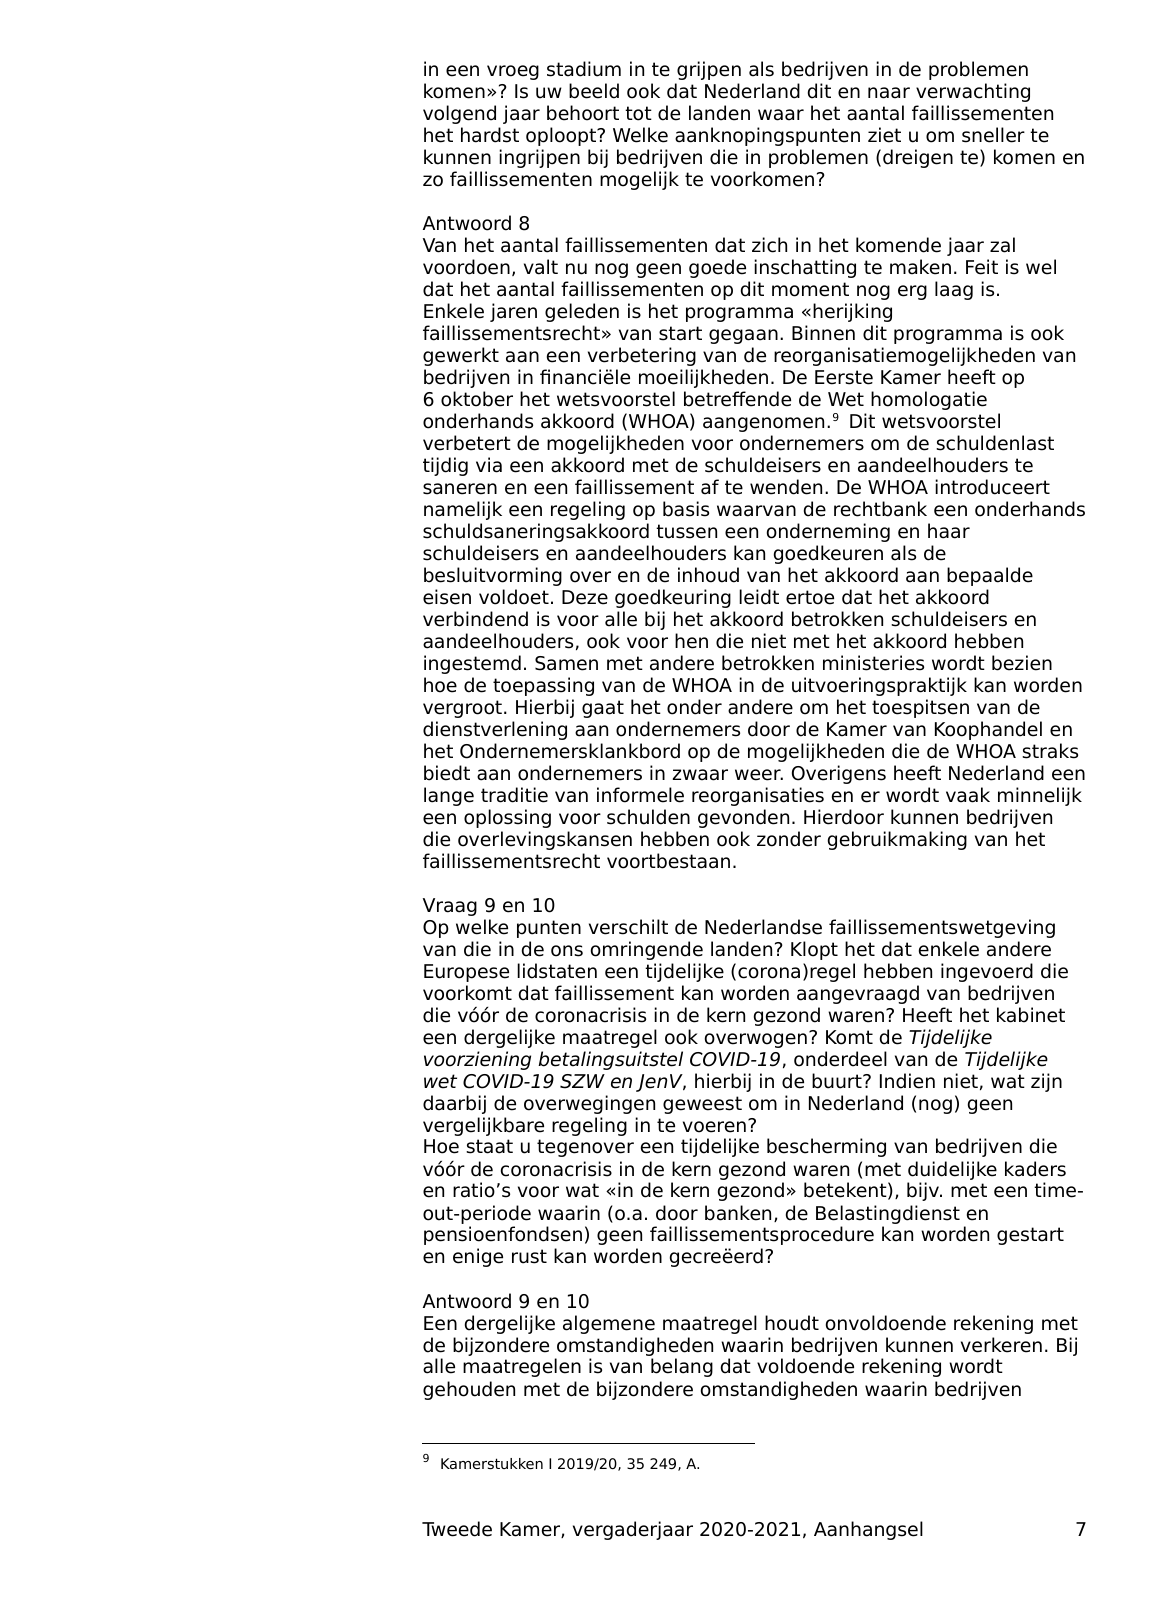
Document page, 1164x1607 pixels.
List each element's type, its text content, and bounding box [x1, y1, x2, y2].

text Antwoord 9 en 10 [422, 1291, 1087, 1312]
text Vraag 9 en 10 [422, 895, 1087, 917]
text Van het aantal faillissementen dat zich in het komende jaar zal voordoen, valt nu nog geen goede inschatting te maken. Feit is wel dat het aantal faillissementen op dit moment nog erg laag is. [422, 235, 1087, 301]
text Hoe staat u tegenover een tijdelijke bescherming van bedrijven die vóór de coronacrisis in de kern gezond waren (met duidelijke kaders en ratio’s voor wat «in de kern gezond» betekent), bijv. met een time-out-periode waarin (o.a. door banken, de Belastingdienst en pensioenfondsen) geen faillissementsprocedure kan worden gestart en enige rust kan worden gecreëerd? [422, 1136, 1087, 1268]
text Op welke punten verschilt de Nederlandse faillissementswetgeving van die in de ons omringende landen? Klopt het dat enkele andere Europese lidstaten een tijdelijke (corona)regel hebben ingevoerd die voorkomt dat faillissement kan worden aangevraagd van bedrijven die vóór de coronacrisis in de kern gezond waren? Heeft het kabinet een dergelijke maatregel ook overwogen? Komt de Tijdelijke voorziening betalingsuitstel COVID-19, onderdeel van de Tijdelijke wet COVID-19 SZW en JenV, hierbij in de buurt? Indien niet, wat zijn daarbij de overwegingen geweest om in Nederland (nog) geen vergelijkbare regeling in te voeren? [422, 917, 1087, 1136]
text in een vroeg stadium in te grijpen als bedrijven in de problemen komen»? Is uw beeld ook dat Nederland dit en naar verwachting volgend jaar behoort tot de landen waar het aantal faillissementen het hardst oploopt? Welke aanknopingspunten ziet u om sneller te kunnen ingrijpen bij bedrijven die in problemen (dreigen te) komen en zo faillissementen mogelijk te voorkomen? [422, 59, 1087, 191]
text Een dergelijke algemene maatregel houdt onvoldoende rekening met de bijzondere omstandigheden waarin bedrijven kunnen verkeren. Bij alle maatregelen is van belang dat voldoende rekening wordt gehouden met de bijzondere omstandigheden waarin bedrijven [422, 1312, 1087, 1400]
text Kamerstukken I 2019/20, 35 249, A. [422, 1452, 1087, 1474]
text Enkele jaren geleden is het programma «herijking faillissementsrecht» van start gegaan. Binnen dit programma is ook gewerkt aan een verbetering van de reorganisatiemogelijkheden van bedrijven in financiële moeilijkheden. De Eerste Kamer heeft op 6 oktober het wetsvoorstel betreffende de Wet homologatie onderhands akkoord (WHOA) aangenomen. Dit wetsvoorstel verbetert de mogelijkheden voor ondernemers om de schuldenlast tijdig via een akkoord met de schuldeisers en aandeelhouders te saneren en een faillissement af te wenden. De WHOA introduceert namelijk een regeling op basis waarvan de rechtbank een onderhands schuldsaneringsakkoord tussen een onderneming en haar schuldeisers en aandeelhouders kan goedkeuren als de besluitvorming over en de inhoud van het akkoord aan bepaalde eisen voldoet. Deze goedkeuring leidt ertoe dat het akkoord verbindend is voor alle bij het akkoord betrokken schuldeisers en aandeelhouders, ook voor hen die niet met het akkoord hebben ingestemd. Samen met andere betrokken ministeries wordt bezien hoe de toepassing van de WHOA in de uitvoeringspraktijk kan worden vergroot. Hierbij gaat het onder andere om het toespitsen van de dienstverlening aan ondernemers door de Kamer van Koophandel en het Ondernemersklankbord op de mogelijkheden die de WHOA straks biedt aan ondernemers in zwaar weer. Overigens heeft Nederland een lange traditie van informele reorganisaties en er wordt vaak minnelijk een oplossing voor schulden gevonden. Hierdoor kunnen bedrijven die overlevingskansen hebben ook zonder gebruikmaking van het faillissementsrecht voortbestaan. [422, 301, 1087, 872]
text Antwoord 8 [422, 213, 1087, 235]
